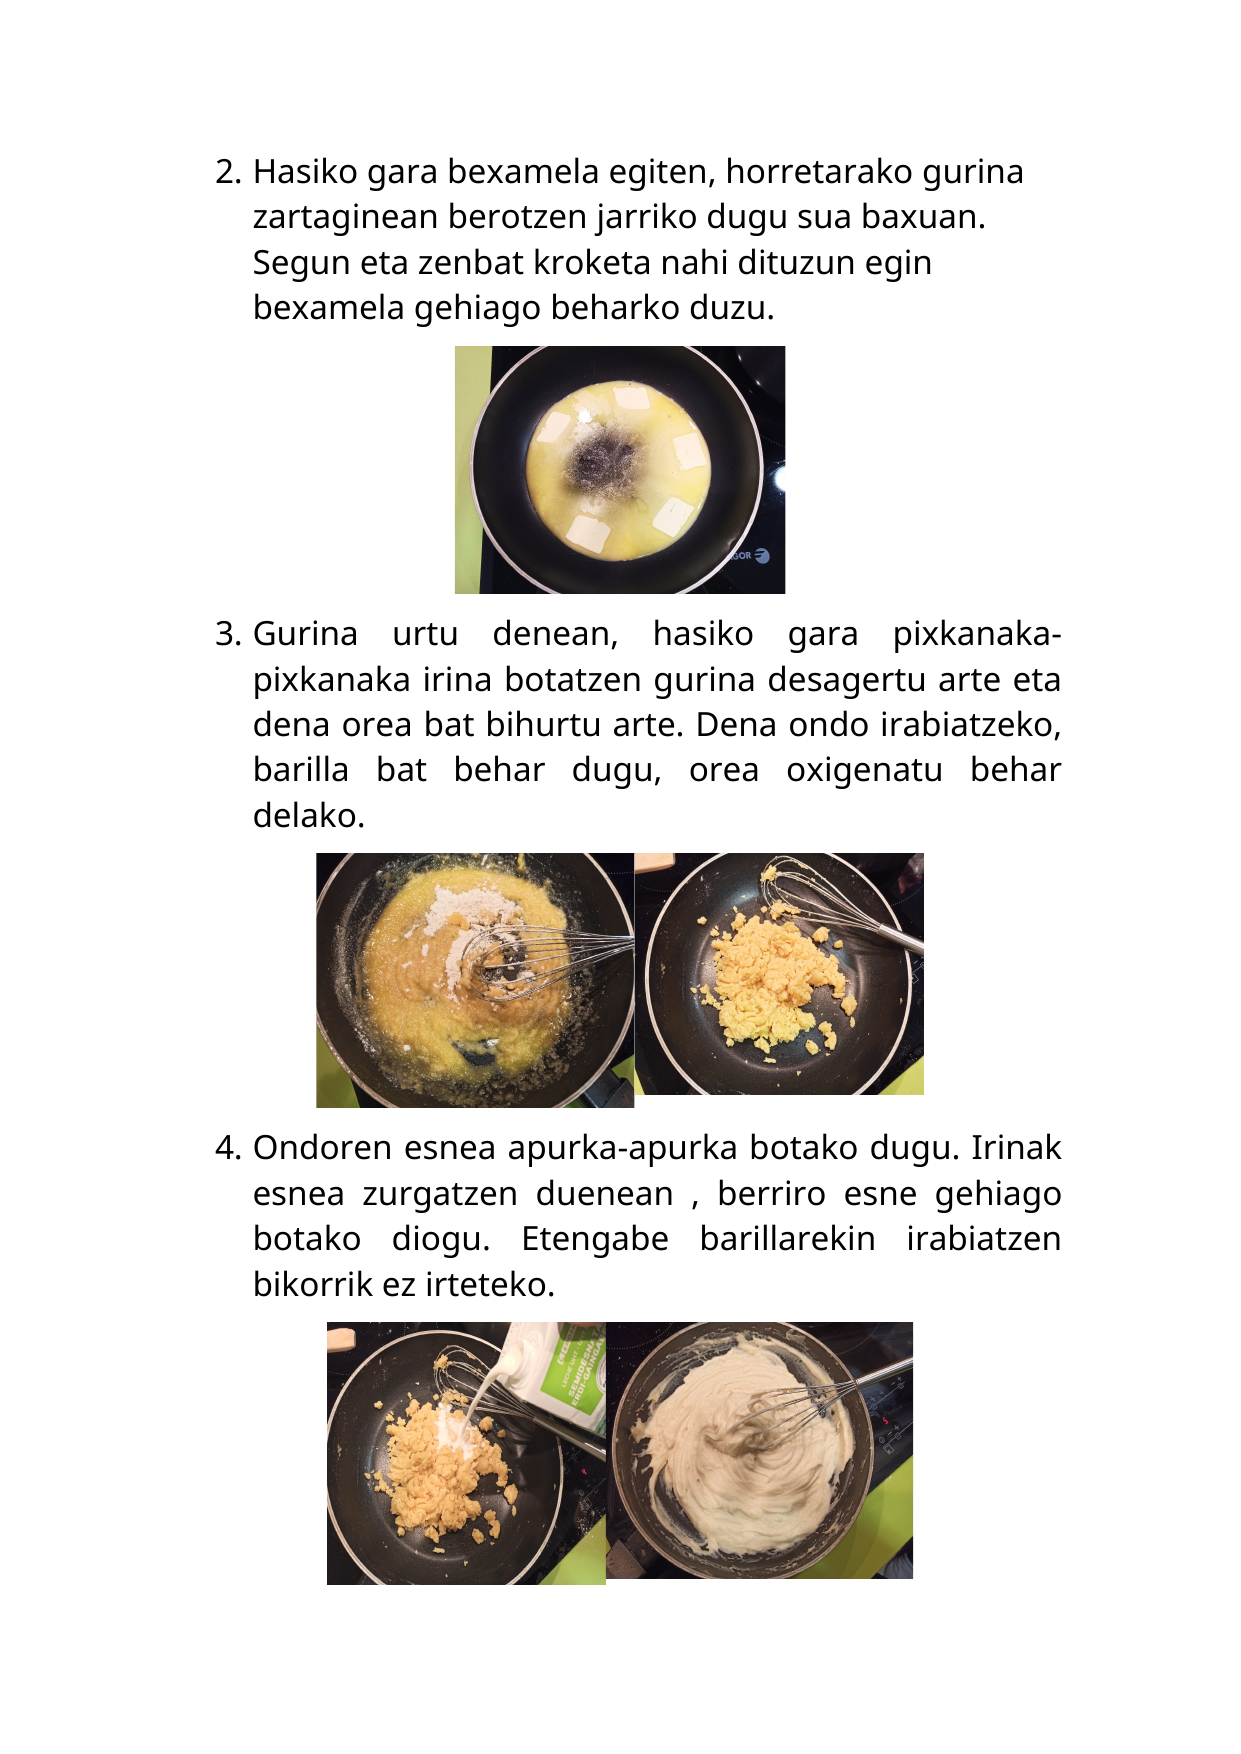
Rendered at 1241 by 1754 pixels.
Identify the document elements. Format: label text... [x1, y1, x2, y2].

list Hasiko gara bexamela egiten, horretarako gurina zartaginean berotzen jarriko dugu sua baxuan. Segun eta zenbat kroketa nahi dituzun egin bexamela gehiago beharko duzu. [215, 148, 1063, 329]
list Gurina urtu denean, hasiko gara pixkanaka-pixkanaka irina botatzen gurina desagertu arte eta dena orea bat bihurtu arte. Dena ondo irabiatzeko, barilla bat behar dugu, orea oxigenatu behar delako. [215, 610, 1063, 837]
list Ondoren esnea apurka-apurka botako dugu. Irinak esnea zurgatzen duenean , berriro esne gehiago botako diogu. Etengabe barillarekin irabiatzen bikorrik ez irteteko. [215, 1124, 1063, 1306]
